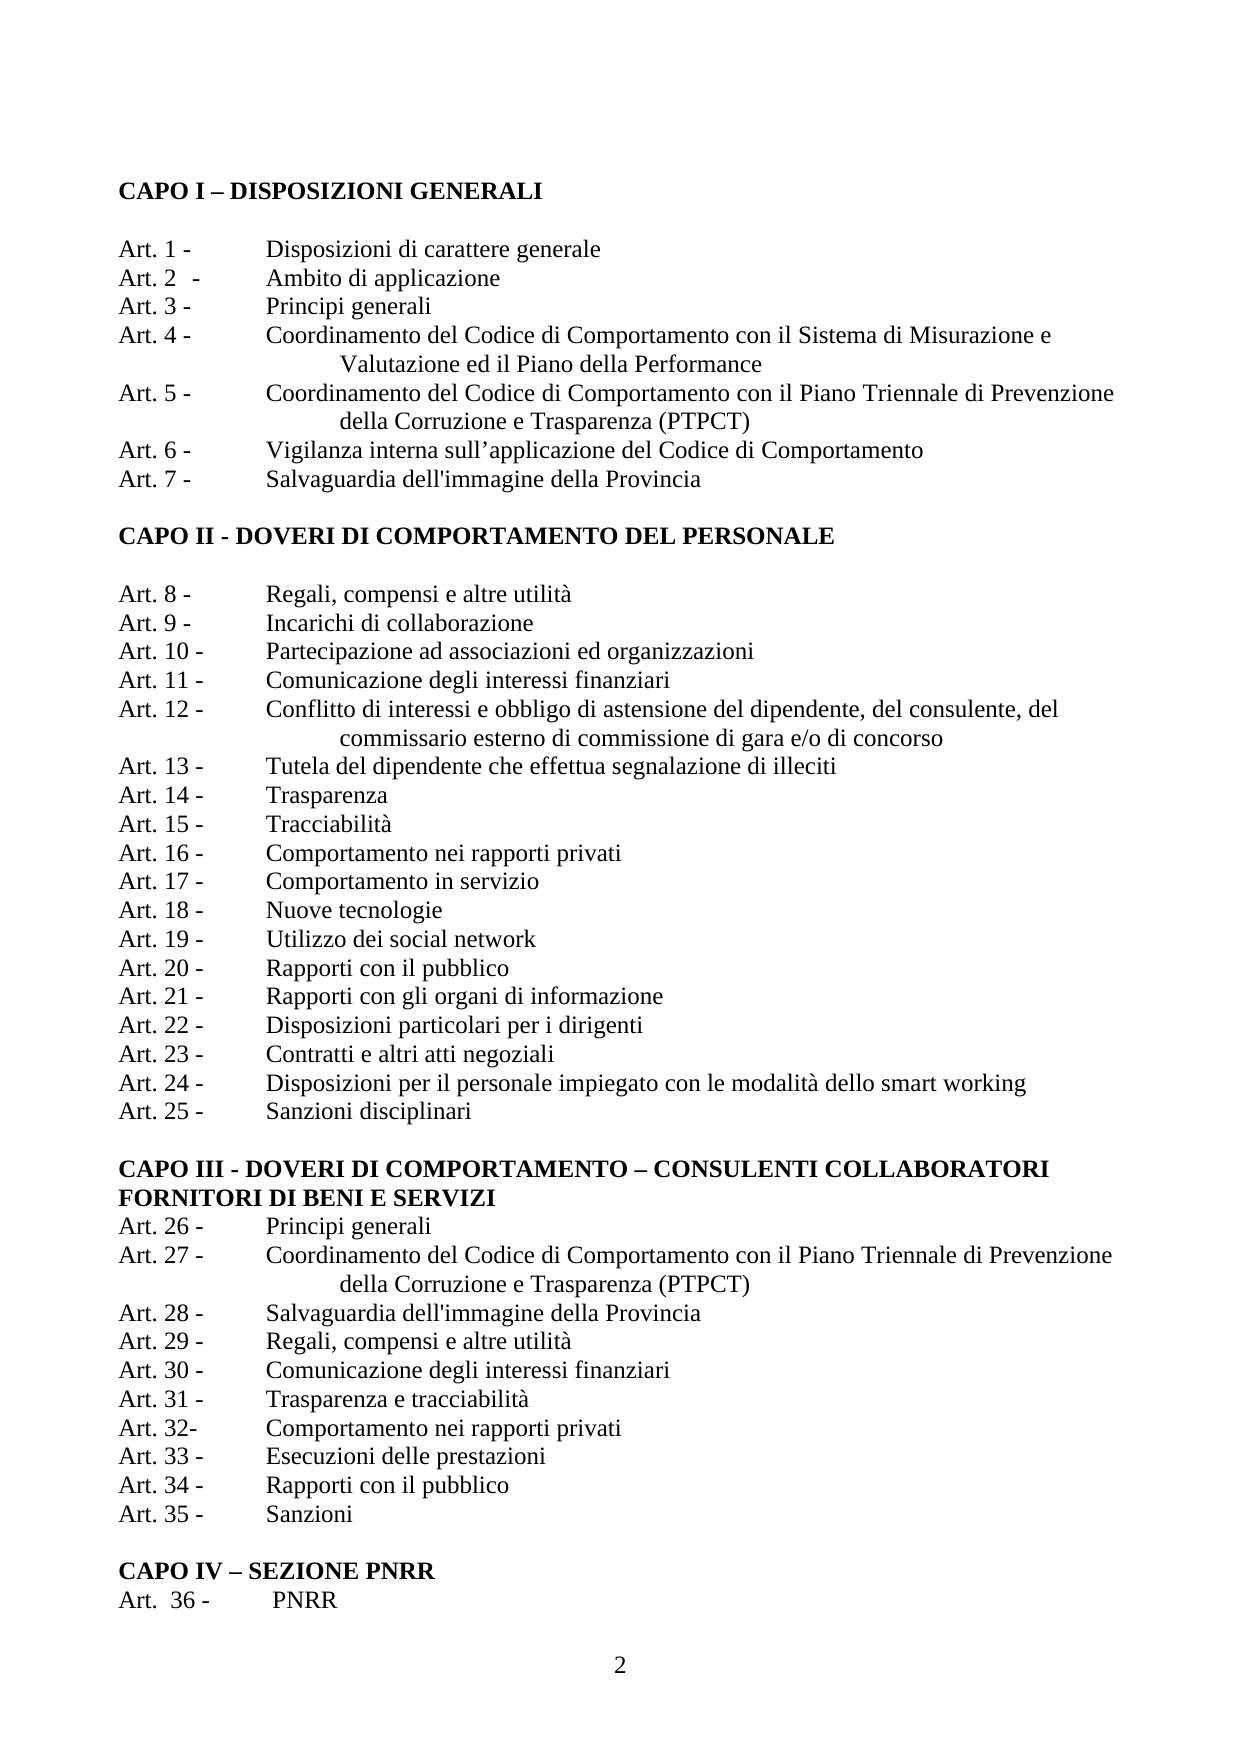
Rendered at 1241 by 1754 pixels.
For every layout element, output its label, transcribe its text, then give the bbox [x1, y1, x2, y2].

text Art. 18 - Nuove tecnologie [118, 895, 1122, 924]
text Art. 24 - Disposizioni per il personale impiegato con le modalità dello smart working [118, 1068, 1122, 1096]
text Art. 31 - Trasparenza e tracciabilità [118, 1384, 1122, 1413]
text Art. 3 - Principi generali [118, 291, 1122, 320]
text Art. 26 - Principi generali [118, 1211, 1122, 1240]
text Art. 23 - Contratti e altri atti negoziali [118, 1039, 1122, 1068]
text Art. 13 - Tutela del dipendente che effettua segnalazione di illeciti [118, 751, 1122, 780]
text Art. 19 - Utilizzo dei social network [118, 924, 1122, 953]
text Art. 10 - Partecipazione ad associazioni ed organizzazioni [118, 636, 1122, 665]
text CAPO IV – SEZIONE PNRR [118, 1556, 1122, 1585]
text CAPO III - DOVERI DI COMPORTAMENTO – CONSULENTI COLLABORATORI FORNITORI DI BENI E SERVIZI [118, 1154, 1122, 1211]
text Art. 16 - Comportamento nei rapporti privati [118, 838, 1122, 866]
text Art. 22 - Disposizioni particolari per i dirigenti [118, 1010, 1122, 1039]
text Art. 14 - Trasparenza [118, 780, 1122, 809]
text Art. 20 - Rapporti con il pubblico [118, 953, 1122, 981]
text Art. 11 - Comunicazione degli interessi finanziari [118, 665, 1122, 694]
text CAPO II - DOVERI DI COMPORTAMENTO DEL PERSONALE [118, 521, 1122, 550]
text Art. 7 - Salvaguardia dell'immagine della Provincia [118, 464, 1122, 493]
text Art. 15 - Tracciabilità [118, 809, 1122, 838]
text Art. 9 - Incarichi di collaborazione [118, 608, 1122, 636]
text Art. 8 - Regali, compensi e altre utilità [118, 579, 1122, 608]
text Art. 34 - Rapporti con il pubblico [118, 1470, 1122, 1499]
text Art. 28 - Salvaguardia dell'immagine della Provincia [118, 1298, 1122, 1326]
text Art. 21 - Rapporti con gli organi di informazione [118, 981, 1122, 1010]
text Art. 36 - PNRR [118, 1585, 1122, 1614]
text Art. 2 - Ambito di applicazione [118, 263, 1122, 291]
text Art. 29 - Regali, compensi e altre utilità [118, 1326, 1122, 1355]
text Art. 25 - Sanzioni disciplinari [118, 1096, 1122, 1125]
text Art. 32- Comportamento nei rapporti privati [118, 1413, 1122, 1441]
text Art. 4 - Coordinamento del Codice di Comportamento con il Sistema di Misurazione e Valutazione ed il Piano della Performance [118, 320, 1122, 378]
text Art. 33 - Esecuzioni delle prestazioni [118, 1441, 1122, 1470]
text CAPO I – DISPOSIZIONI GENERALI [118, 176, 1122, 205]
text Art. 12 - Conflitto di interessi e obbligo di astensione del dipendente, del consulente, del commissario esterno di commissione di gara e/o di concorso [118, 694, 1122, 751]
text Art. 1 - Disposizioni di carattere generale [118, 234, 1122, 263]
text Art. 27 - Coordinamento del Codice di Comportamento con il Piano Triennale di Prevenzione della Corruzione e Trasparenza (PTPCT) [118, 1240, 1122, 1298]
text Art. 6 - Vigilanza interna sull’applicazione del Codice di Comportamento [118, 435, 1122, 464]
text Art. 5 - Coordinamento del Codice di Comportamento con il Piano Triennale di Prevenzione della Corruzione e Trasparenza (PTPCT) [118, 378, 1122, 435]
text Art. 17 - Comportamento in servizio [118, 866, 1122, 895]
text Art. 30 - Comunicazione degli interessi finanziari [118, 1355, 1122, 1384]
text Art. 35 - Sanzioni [118, 1499, 1122, 1528]
